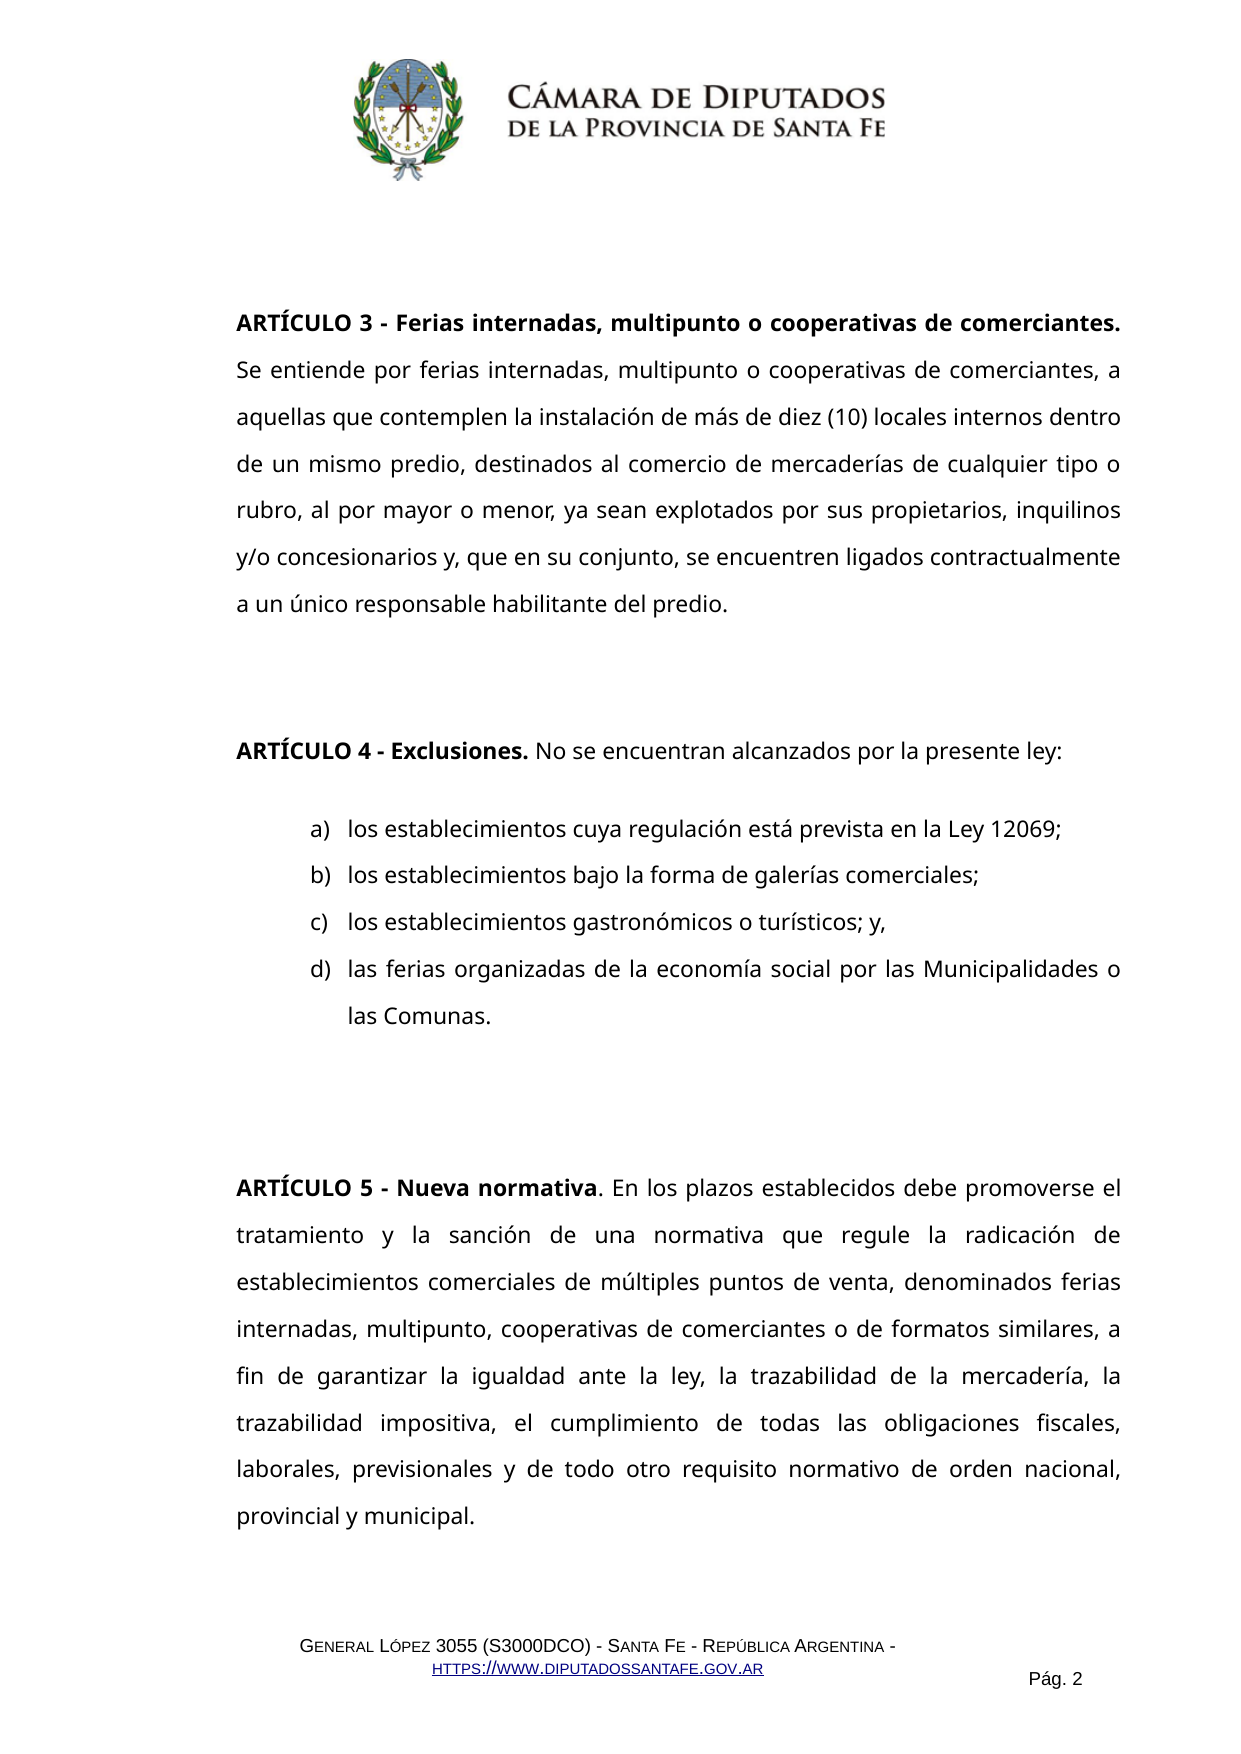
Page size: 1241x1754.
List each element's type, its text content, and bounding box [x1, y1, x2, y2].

list los establecimientos gastronómicos o turísticos; y, [310, 906, 1122, 937]
list los establecimientos cuya regulación está prevista en la Ley 12069; [310, 812, 1122, 844]
text ARTÍCULO 4 - Exclusiones. No se encuentran alcanzados por la presente ley: [236, 735, 1122, 767]
text ARTÍCULO 3 - Ferias internadas, multipunto o cooperativas de comerciantes. Se entiende por ferias internadas, multipunto o cooperativas de comerciantes, a aquellas que contemplen la instalación de más de diez (10) locales internos dentro de un mismo predio, destinados al comercio de mercaderías de cualquier tipo o rubro, al por mayor o menor, ya sean explotados por sus propietarios, inquilinos y/o concesionarios y, que en su conjunto, se encuentren ligados contractualmente a un único responsable habilitante del predio. [236, 307, 1122, 619]
list los establecimientos bajo la forma de galerías comerciales; [310, 859, 1122, 891]
text ARTÍCULO 5 - Nueva normativa. En los plazos establecidos debe promoverse el tratamiento y la sanción de una normativa que regule la radicación de establecimientos comerciales de múltiples puntos de venta, denominados ferias internadas, multipunto, cooperativas de comerciantes o de formatos similares, a fin de garantizar la igualdad ante la ley, la trazabilidad de la mercadería, la trazabilidad impositiva, el cumplimiento de todas las obligaciones fiscales, laborales, previsionales y de todo otro requisito normativo de orden nacional, provincial y municipal. [236, 1172, 1122, 1532]
list las ferias organizadas de la economía social por las Municipalidades o las Comunas. [310, 953, 1122, 1031]
